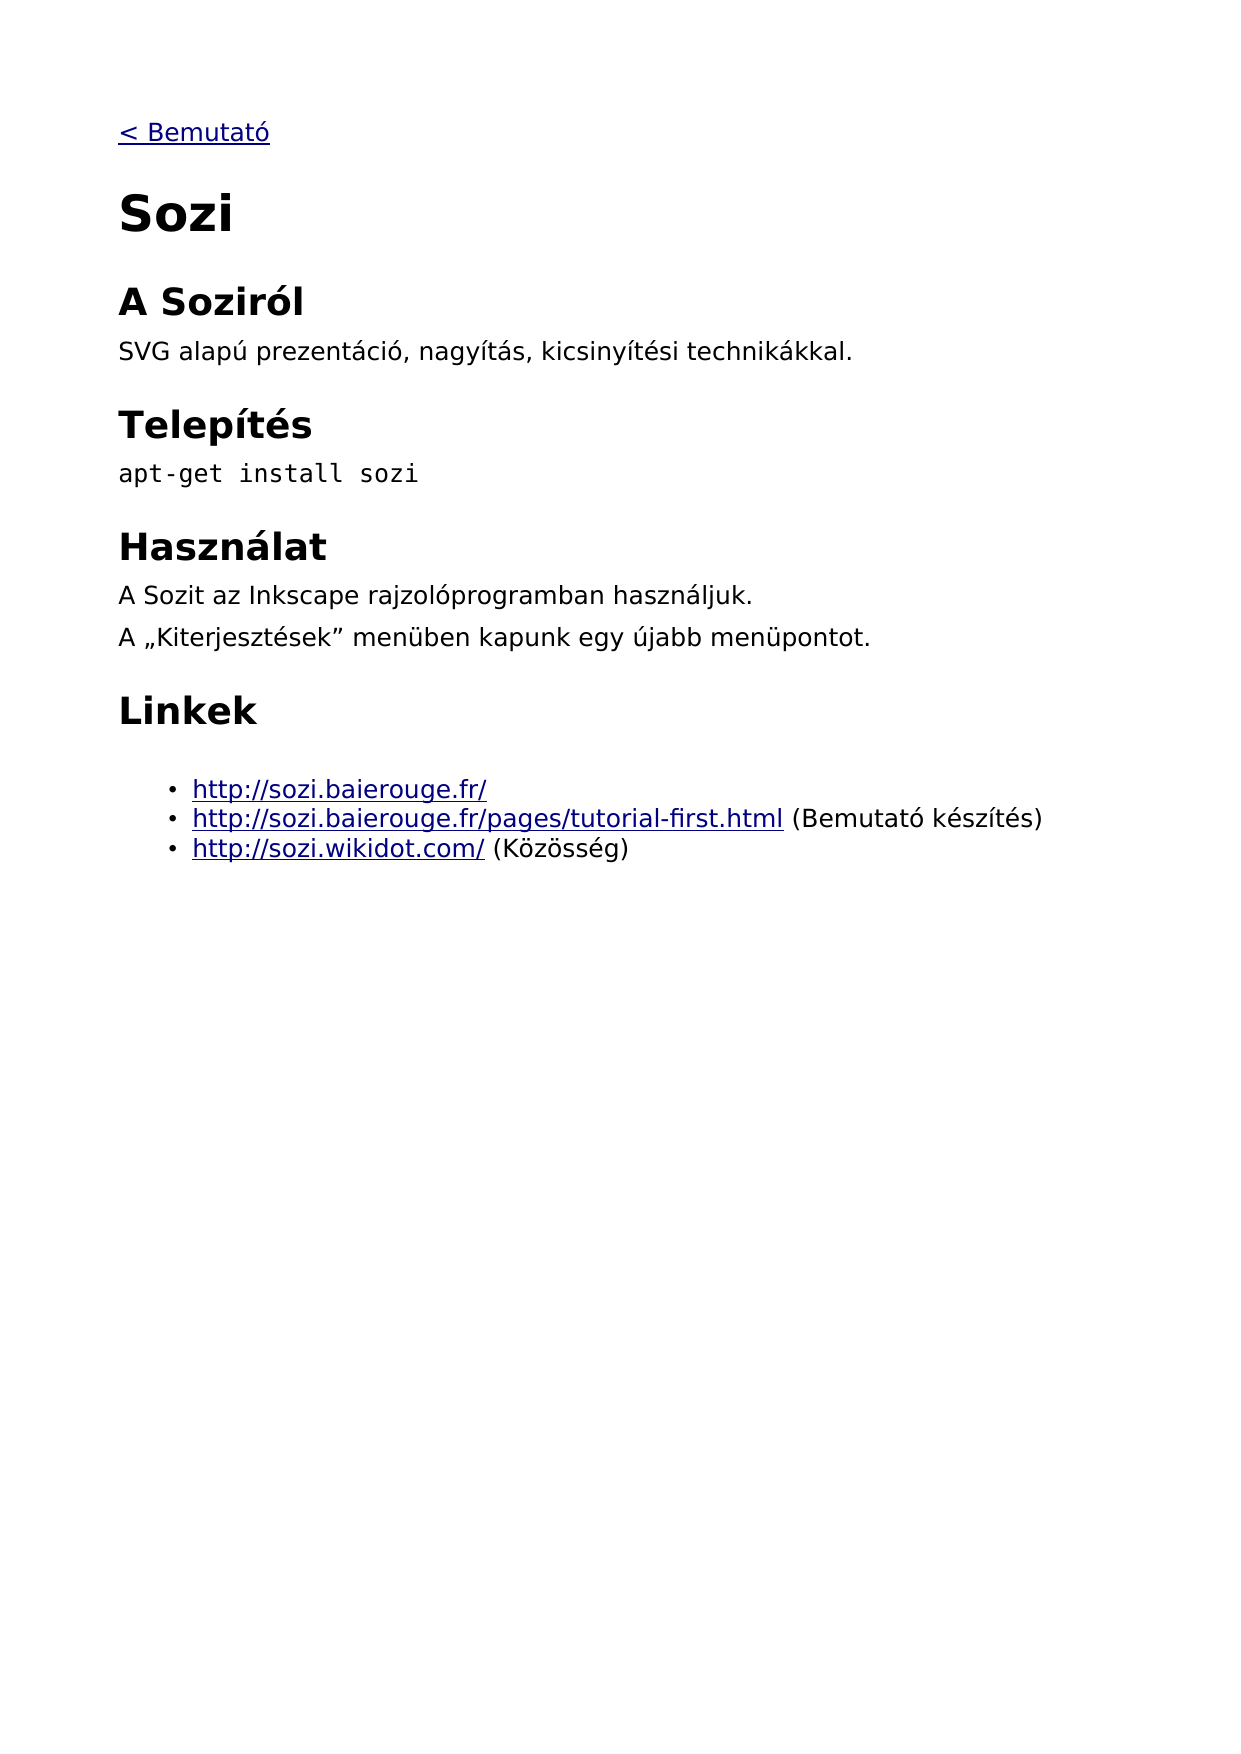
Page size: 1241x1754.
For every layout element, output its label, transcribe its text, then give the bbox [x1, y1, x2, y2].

subtitle Sozi [118, 185, 1122, 243]
text A Sozit az Inkscape rajzolóprogramban használjuk. [118, 582, 1122, 611]
text < Bemutató [118, 118, 1122, 147]
text A „Kiterjesztések” menüben kapunk egy újabb menüpontot. [118, 623, 1122, 652]
text apt-get install sozi [118, 459, 1122, 489]
list http://sozi.wikidot.com/ (Közösség) [177, 834, 1122, 863]
text SVG alapú prezentáció, nagyítás, kicsinyítési technikákkal. [118, 337, 1122, 366]
subtitle Linkek [118, 690, 1122, 733]
subtitle A Soziról [118, 281, 1122, 324]
subtitle Használat [118, 525, 1122, 569]
list http://sozi.baierouge.fr/pages/tutorial-first.html (Bemutató készítés) [177, 805, 1122, 834]
subtitle Telepítés [118, 403, 1122, 447]
list http://sozi.baierouge.fr/ [177, 776, 1122, 805]
